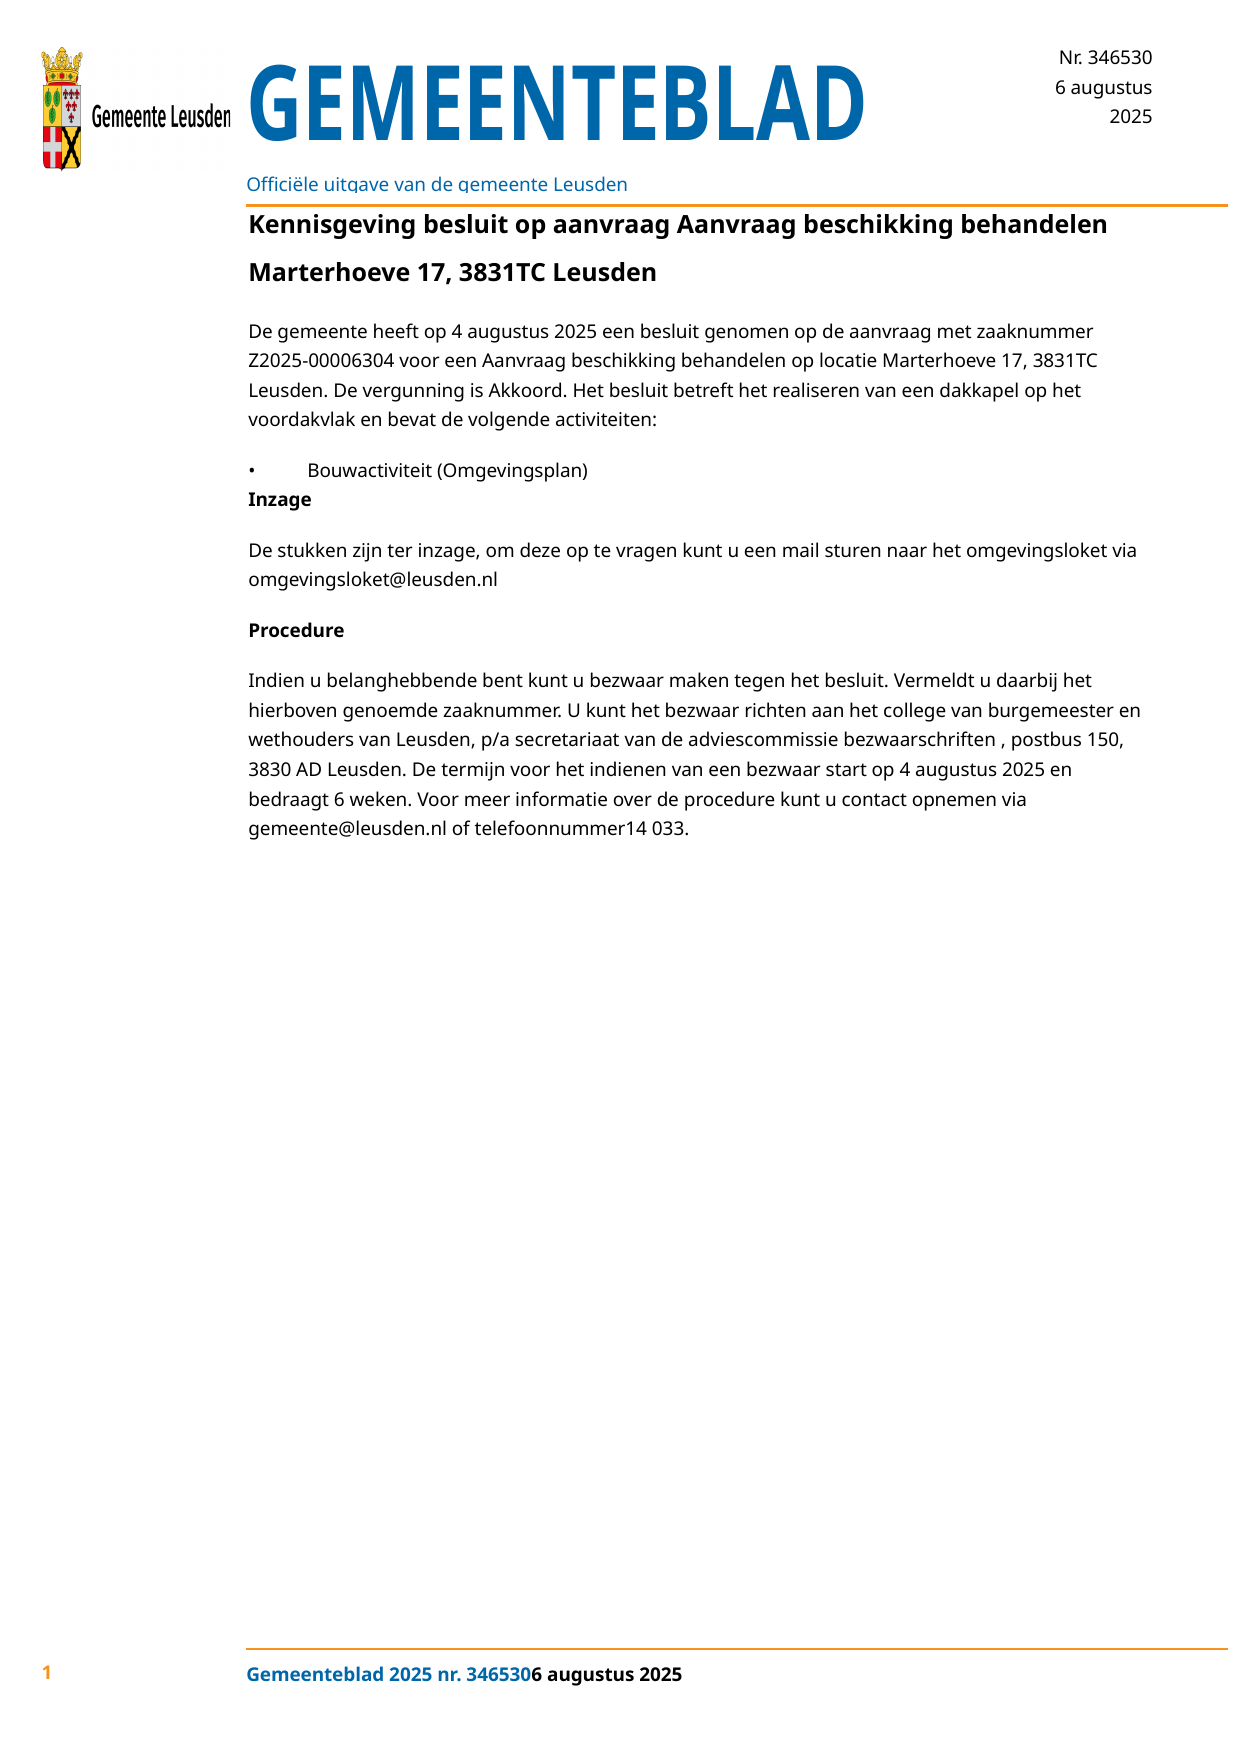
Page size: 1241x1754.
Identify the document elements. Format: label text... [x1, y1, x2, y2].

text De gemeente heeft op 4 augustus 2025 een besluit genomen op de aanvraag met zaaknummer Z2025-00006304 voor een Aanvraag beschikking behandelen op locatie Marterhoeve 17, 3831TC Leusden. De vergunning is Akkoord. Het besluit betreft het realiseren van een dakkapel op het voordakvlak en bevat de volgende activiteiten: [248, 318, 1152, 432]
text De stukken zijn ter inzage, om deze op te vragen kunt u een mail sturen naar het omgevingsloket via omgevingsloket@leusden.nl [248, 537, 1152, 592]
picture [41, 47, 231, 172]
list Bouwactiviteit (Omgevingsplan) [248, 457, 1152, 483]
text Procedure [248, 617, 1152, 643]
text Kennisgeving besluit op aanvraag Aanvraag beschikking behandelen Marterhoeve 17, 3831TC Leusden [248, 207, 1152, 288]
text Indien u belanghebbende bent kunt u bezwaar maken tegen het besluit. Vermeldt u daarbij het hierboven genoemde zaaknummer. U kunt het bezwaar richten aan het college van burgemeester en wethouders van Leusden, p/a secretariaat van de adviescommissie bezwaarschriften , postbus 150, 3830 AD Leusden. De termijn voor het indienen van een bezwaar start op 4 augustus 2025 en bedraagt 6 weken. Voor meer informatie over de procedure kunt u contact opnemen via gemeente@leusden.nl of telefoonnummer14 033. [248, 667, 1152, 841]
text Inzage [248, 487, 1152, 512]
